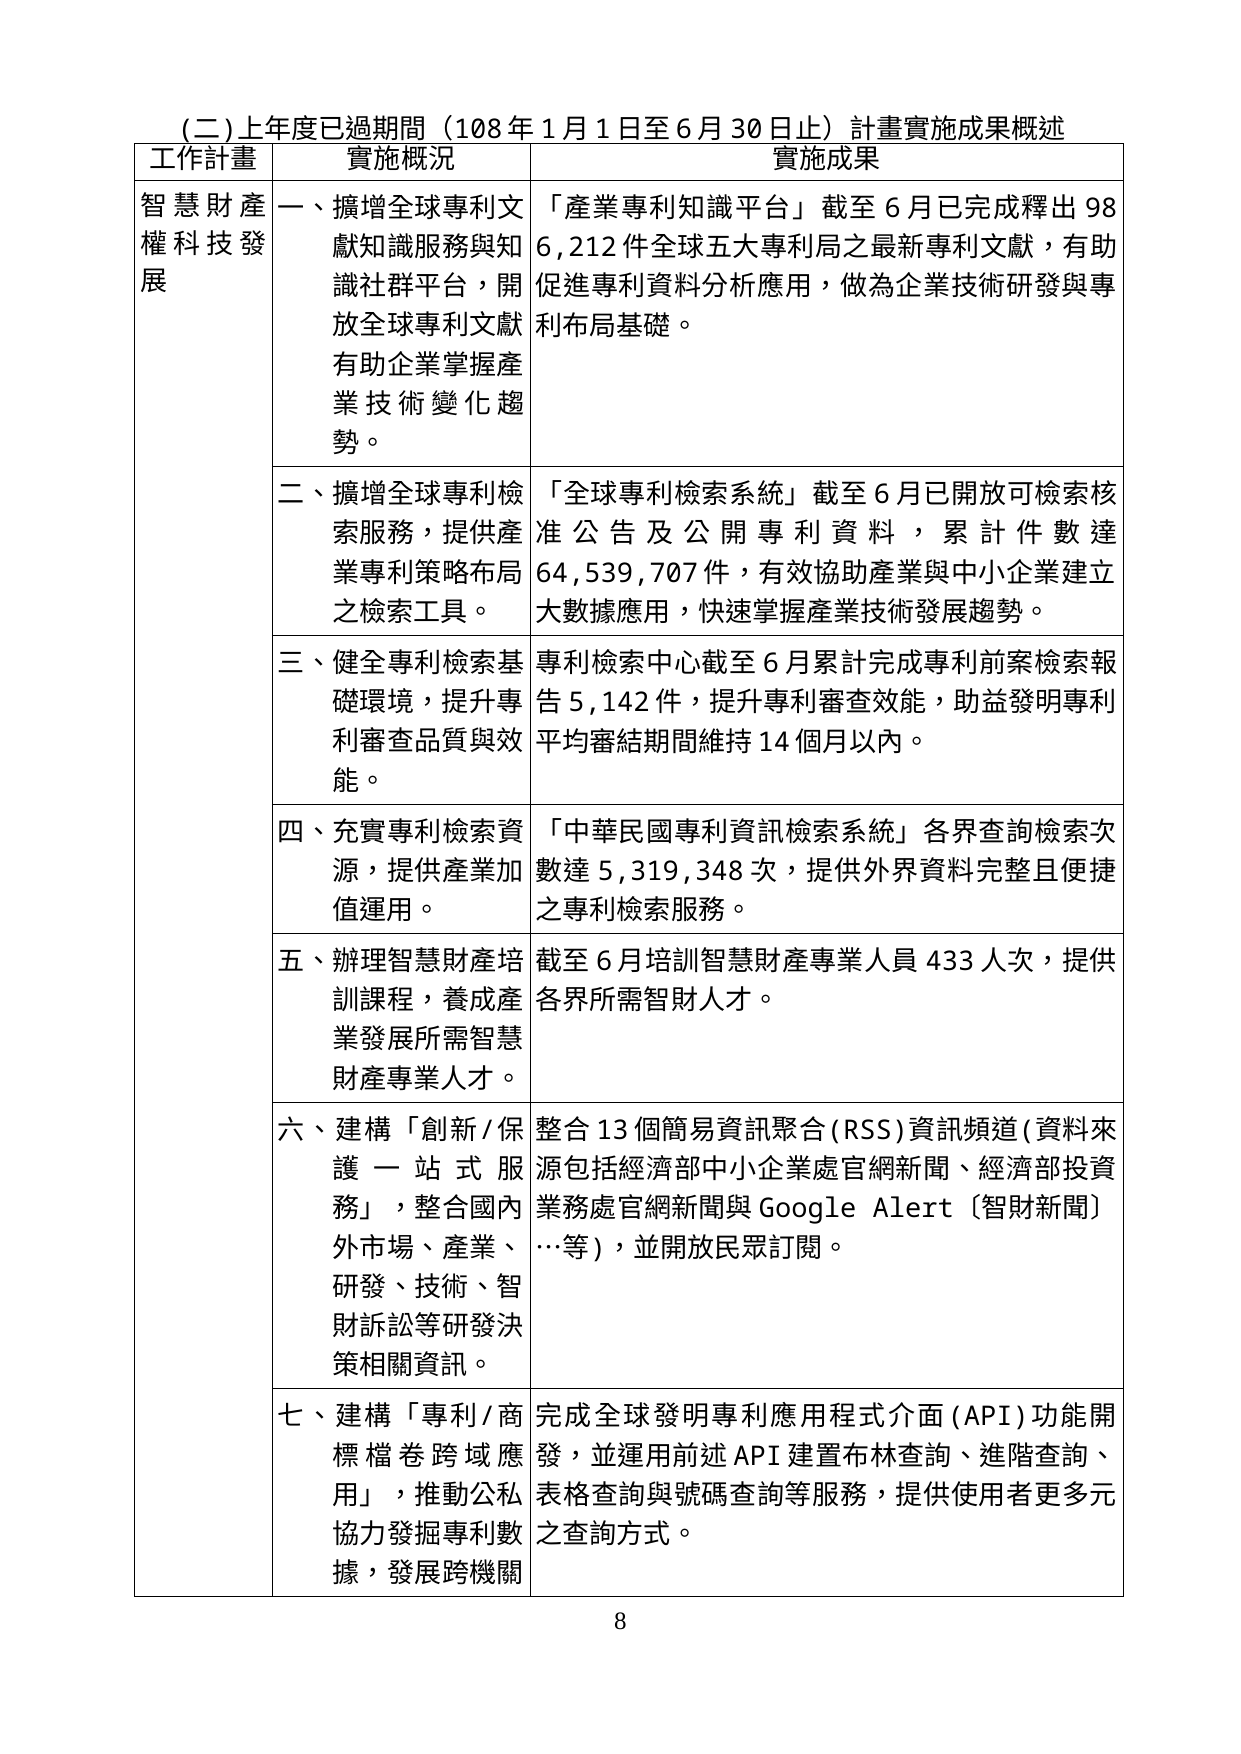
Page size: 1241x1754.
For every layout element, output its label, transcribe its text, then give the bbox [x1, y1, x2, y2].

table_cell 三、健全專利檢索基礎環境，提升專利審查品質與效能。 [273, 636, 530, 804]
table_cell 「全球專利檢索系統」截至6月已開放可檢索核准公告及公開專利資料，累計件數達64,539,707件，有效協助產業與中小企業建立大數據應用，快速掌握產業技術發展趨勢。 [531, 467, 1123, 635]
table_cell 整合13個簡易資訊聚合(RSS)資訊頻道(資料來源包括經濟部中小企業處官網新聞、經濟部投資業務處官網新聞與Google Alert〔智財新聞〕…等)，並開放民眾訂閱。 [531, 1103, 1123, 1388]
table_cell 二、擴增全球專利檢索服務，提供產業專利策略布局之檢索工具。 [273, 467, 530, 635]
text (二)上年度已過期間（108年1月1日至6月30日止）計畫實施成果概述 [177, 118, 1122, 143]
table_cell 智慧財產權科技發展 [135, 181, 272, 1596]
table_cell 「中華民國專利資訊檢索系統」各界查詢檢索次數達5,319,348次，提供外界資料完整且便捷之專利檢索服務。 [531, 805, 1123, 933]
table_cell 六、建構「創新/保護一站式服務」，整合國內外市場、產業、研發、技術、智財訴訟等研發決策相關資訊。 [273, 1103, 530, 1388]
table_cell 截至6月培訓智慧財產專業人員433人次，提供各界所需智財人才。 [531, 934, 1123, 1102]
table_cell 完成全球發明專利應用程式介面(API)功能開發，並運用前述API建置布林查詢、進階查詢、表格查詢與號碼查詢等服務，提供使用者更多元之查詢方式。 [531, 1389, 1123, 1596]
table_cell 五、辦理智慧財產培訓課程，養成產業發展所需智慧財產專業人才。 [273, 934, 530, 1102]
table_cell 一、擴增全球專利文獻知識服務與知識社群平台，開放全球專利文獻有助企業掌握產業技術變化趨勢。 [273, 181, 530, 466]
table_header 工作計畫 [135, 144, 272, 180]
table_cell 七、建構「專利/商標檔卷跨域應用」，推動公私協力發掘專利數據，發展跨機關 [273, 1389, 530, 1596]
table_cell 「產業專利知識平台」截至6月已完成釋出98 6,212件全球五大專利局之最新專利文獻，有助促進專利資料分析應用，做為企業技術研發與專利布局基礎。 [531, 181, 1123, 466]
table_header 實施概況 [273, 144, 530, 180]
table_header 實施成果 [531, 144, 1123, 180]
table_cell 專利檢索中心截至6月累計完成專利前案檢索報告5,142件，提升專利審查效能，助益發明專利平均審結期間維持14個月以內。 [531, 636, 1123, 804]
table_cell 四、充實專利檢索資源，提供產業加值運用。 [273, 805, 530, 933]
